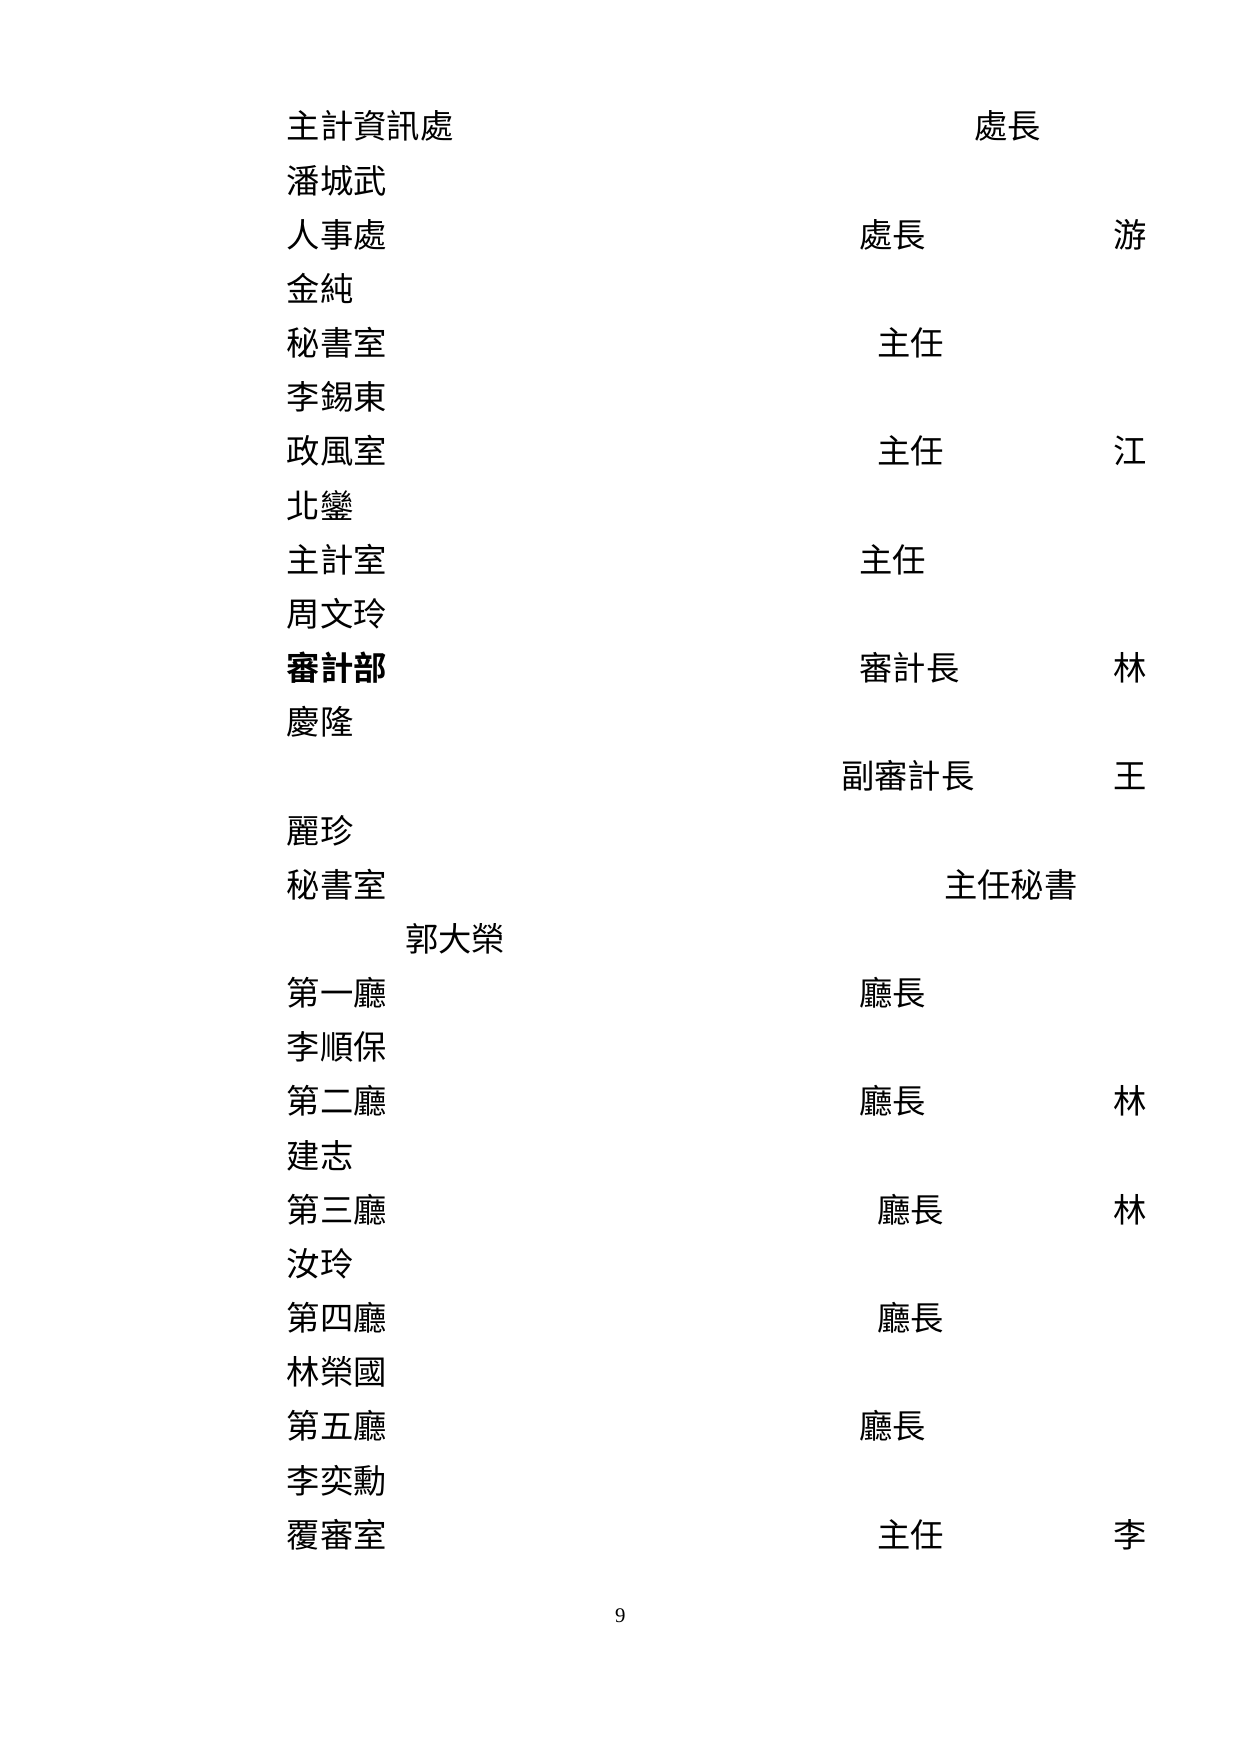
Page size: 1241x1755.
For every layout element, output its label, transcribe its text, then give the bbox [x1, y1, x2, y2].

text 第三廳 廳長 林汝玲 [120, 1179, 1158, 1287]
text 覆審室 主任 李 [120, 1504, 1158, 1558]
text 人事處 處長 游金純 [120, 204, 1158, 312]
text 第五廳 廳長 李奕勳 [120, 1396, 1158, 1504]
text 主計資訊處 處長 潘城武 [120, 96, 1158, 204]
text 副審計長 王麗珍 [120, 746, 1158, 854]
text 審計部 審計長 林慶隆 [120, 637, 1158, 746]
text 政風室 主任 江北鑾 [120, 421, 1158, 529]
text 主計室 主任 周文玲 [120, 529, 1158, 637]
text 第二廳 廳長 林建志 [120, 1071, 1158, 1179]
text 第一廳 廳長 李順保 [120, 962, 1158, 1071]
text 第四廳 廳長 林榮國 [120, 1287, 1158, 1396]
text 秘書室 主任 李錫東 [120, 312, 1158, 421]
text 秘書室 主任秘書 郭大榮 [120, 854, 1158, 962]
